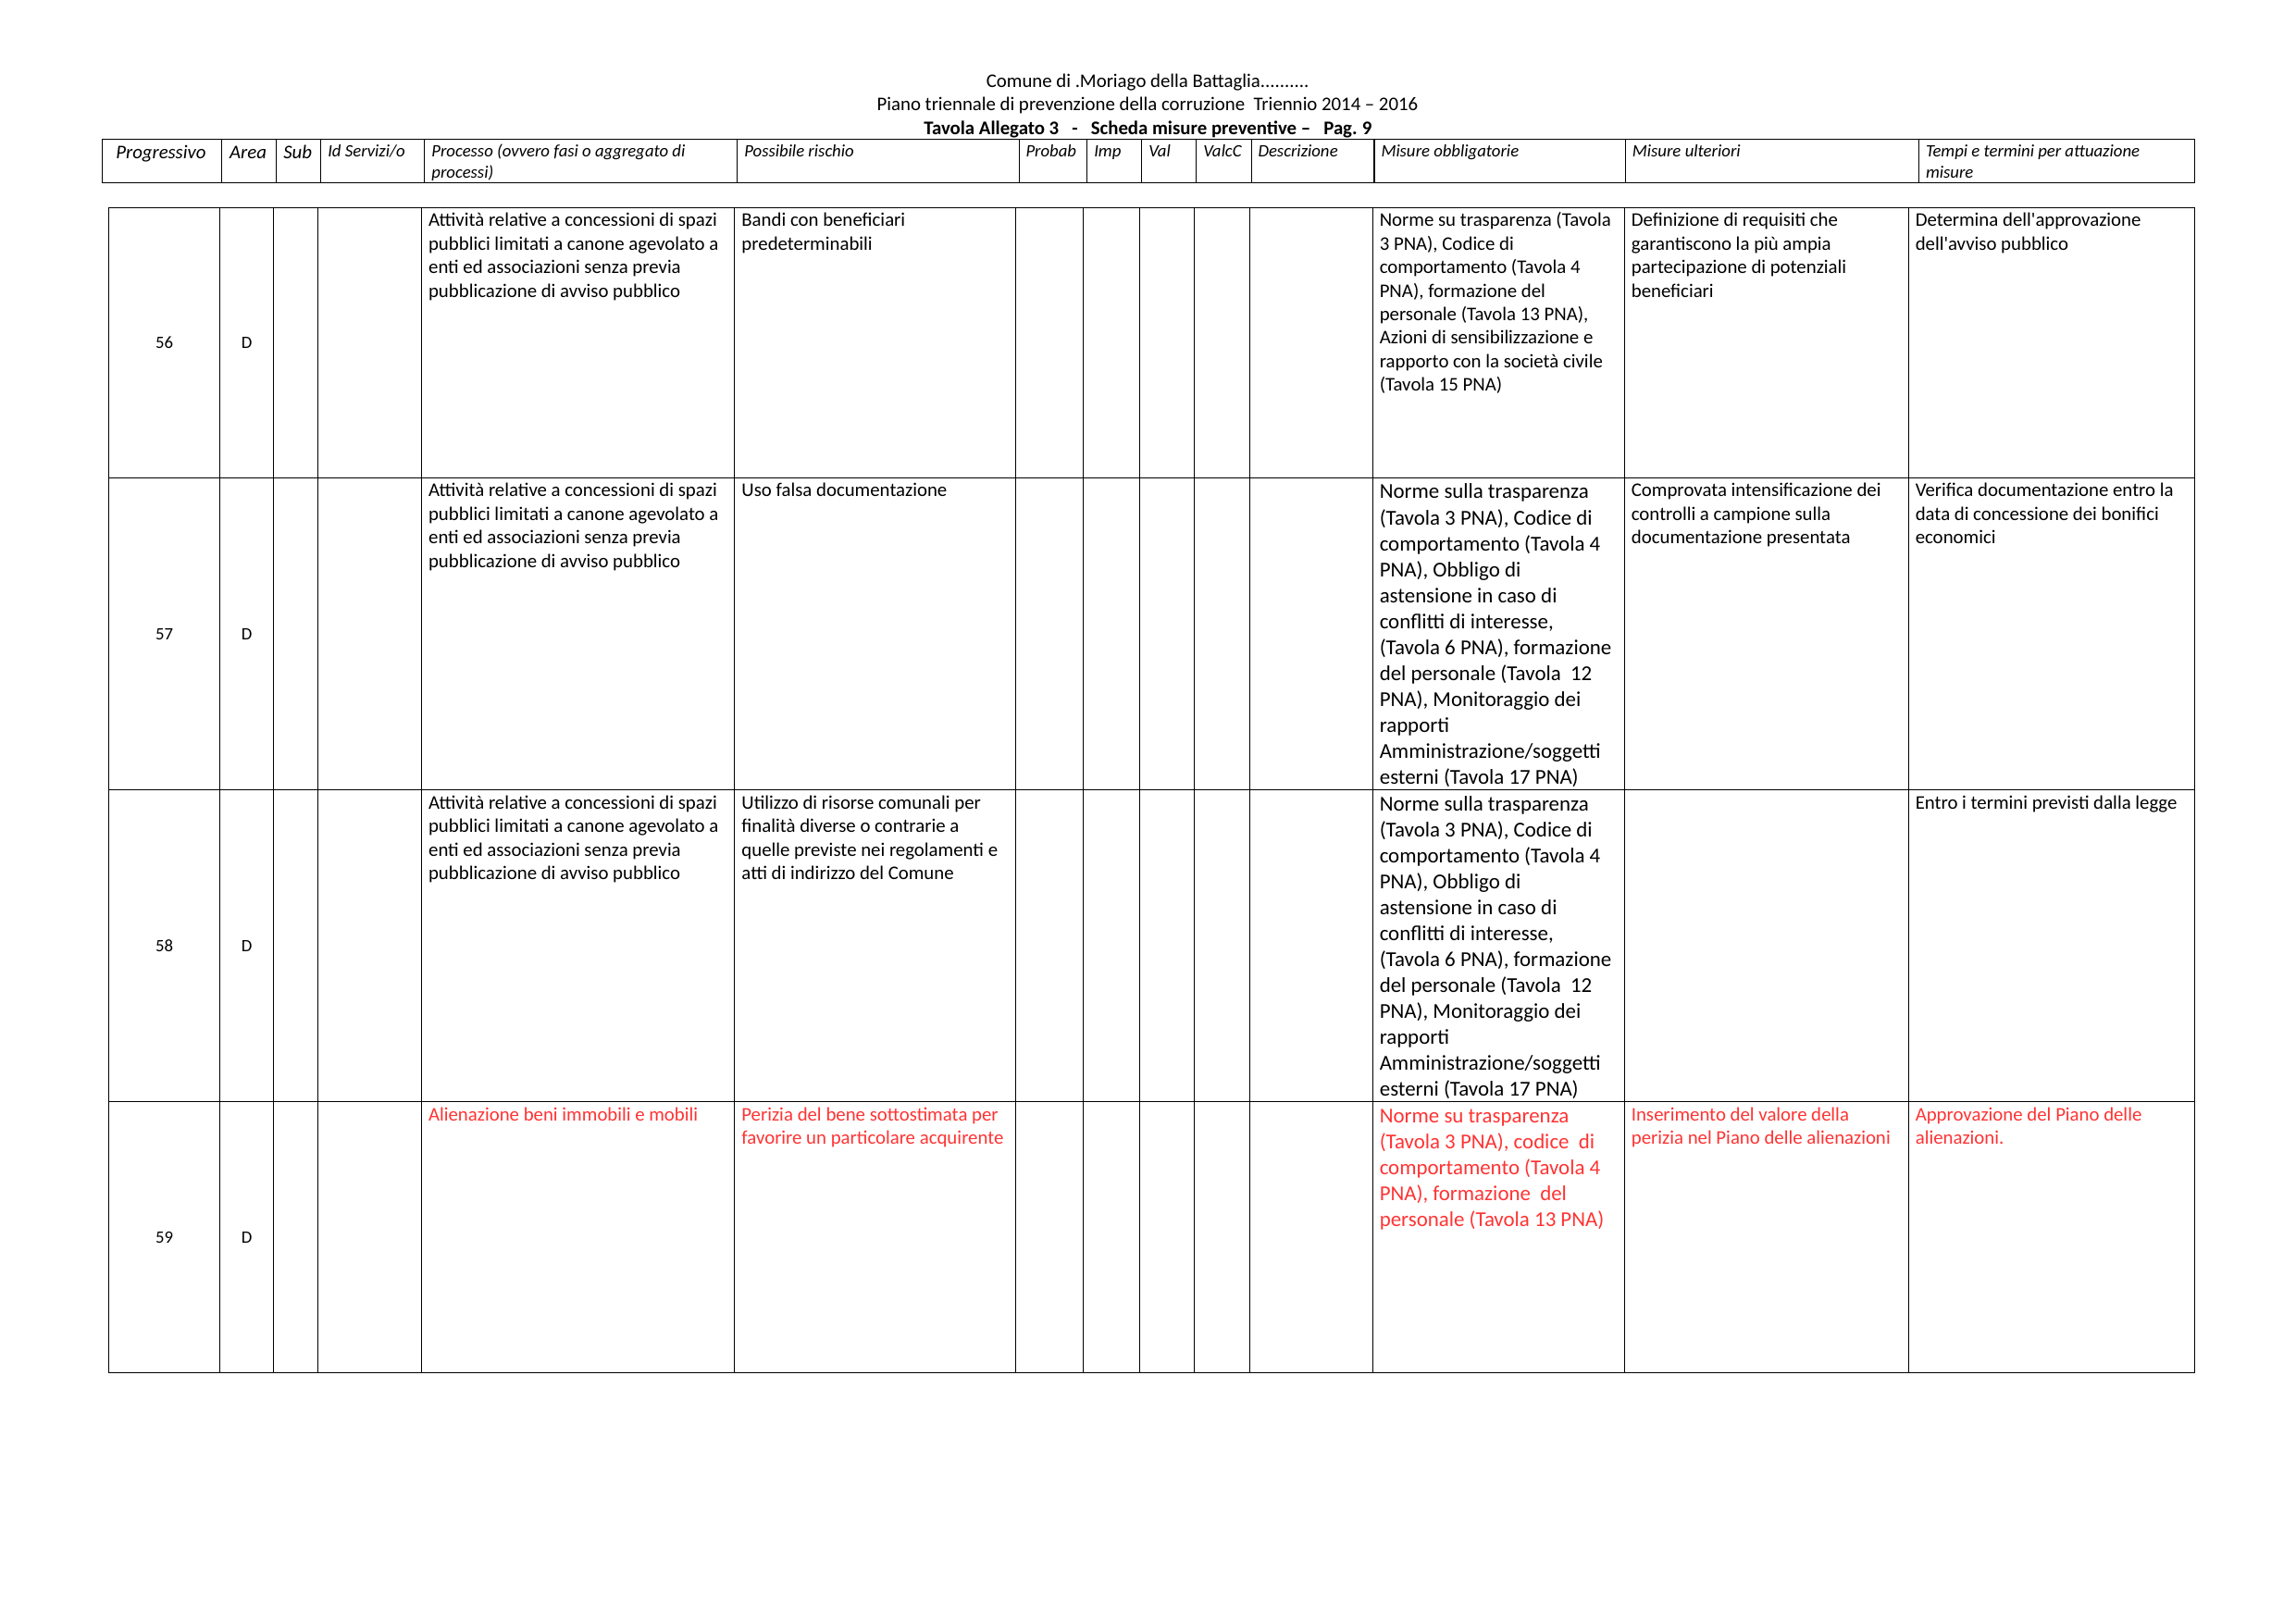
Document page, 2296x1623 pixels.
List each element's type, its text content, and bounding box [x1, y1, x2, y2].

table_cell [1084, 790, 1139, 1101]
table_cell [318, 478, 421, 789]
table_cell [1140, 1102, 1194, 1371]
table_cell Norme sulla trasparenza (Tavola 3 PNA), Codice di comportamento (Tavola 4 PNA), Obbligo di astensione in caso di conflitti di interesse, (Tavola 6 PNA), formazione del personale (Tavola 12 PNA), Monitoraggio dei rapporti Amministrazione/soggetti esterni (Tavola 17 PNA) [1373, 478, 1624, 789]
table_cell Uso falsa documentazione [735, 478, 1015, 789]
table_cell Perizia del bene sottostimata per favorire un particolare acquirente [735, 1102, 1015, 1371]
table_cell [1016, 790, 1083, 1101]
table_cell Definizione di requisiti che garantiscono la più ampia partecipazione di potenziali beneficiari [1625, 208, 1908, 477]
table_cell [1084, 478, 1139, 789]
table_cell Norme su trasparenza (Tavola 3 PNA), codice di comportamento (Tavola 4 PNA), formazione del personale (Tavola 13 PNA) [1373, 1102, 1624, 1371]
table_cell D [220, 790, 273, 1101]
table_cell [318, 1102, 421, 1371]
table_cell [274, 478, 317, 789]
table_cell [1084, 208, 1139, 477]
table_cell Norme su trasparenza (Tavola 3 PNA), Codice di comportamento (Tavola 4 PNA), formazione del personale (Tavola 13 PNA), Azioni di sensibilizzazione e rapporto con la società civile (Tavola 15 PNA) [1373, 208, 1624, 477]
table_cell [1140, 478, 1194, 789]
table_cell D [220, 1102, 273, 1371]
table_cell [1250, 790, 1372, 1101]
table_cell [274, 1102, 317, 1371]
table_cell [1016, 478, 1083, 789]
table_cell [1250, 478, 1372, 789]
table_cell D [220, 478, 273, 789]
table_cell Inserimento del valore della perizia nel Piano delle alienazioni [1625, 1102, 1908, 1371]
table_cell [1195, 478, 1249, 789]
table_cell Norme sulla trasparenza (Tavola 3 PNA), Codice di comportamento (Tavola 4 PNA), Obbligo di astensione in caso di conflitti di interesse, (Tavola 6 PNA), formazione del personale (Tavola 12 PNA), Monitoraggio dei rapporti Amministrazione/soggetti esterni (Tavola 17 PNA) [1373, 790, 1624, 1101]
table_cell 57 [109, 478, 219, 789]
table_cell Alienazione beni immobili e mobili [422, 1102, 734, 1371]
table_cell [1016, 208, 1083, 477]
table_cell [1140, 208, 1194, 477]
table_cell [1140, 790, 1194, 1101]
table_cell Attività relative a concessioni di spazi pubblici limitati a canone agevolato a enti ed associazioni senza previa pubblicazione di avviso pubblico [422, 478, 734, 789]
table_cell [274, 790, 317, 1101]
table_cell [318, 208, 421, 477]
table_cell 56 [109, 208, 219, 477]
table_cell [1250, 208, 1372, 477]
table_cell Verifica documentazione entro la data di concessione dei bonifici economici [1909, 478, 2194, 789]
table_cell [318, 790, 421, 1101]
table_cell [1625, 790, 1908, 1101]
table_cell Utilizzo di risorse comunali per finalità diverse o contrarie a quelle previste nei regolamenti e atti di indirizzo del Comune [735, 790, 1015, 1101]
table_cell 58 [109, 790, 219, 1101]
table_cell D [220, 208, 273, 477]
table_cell Entro i termini previsti dalla legge [1909, 790, 2194, 1101]
table_cell [1195, 208, 1249, 477]
table_cell [1195, 1102, 1249, 1371]
table_cell [274, 208, 317, 477]
table_cell Attività relative a concessioni di spazi pubblici limitati a canone agevolato a enti ed associazioni senza previa pubblicazione di avviso pubblico [422, 208, 734, 477]
table_cell 59 [109, 1102, 219, 1371]
table_cell [1250, 1102, 1372, 1371]
table_cell [1084, 1102, 1139, 1371]
table_cell Bandi con beneficiari predeterminabili [735, 208, 1015, 477]
table_cell Comprovata intensificazione dei controlli a campione sulla documentazione presentata [1625, 478, 1908, 789]
table_cell [1016, 1102, 1083, 1371]
table_cell Approvazione del Piano delle alienazioni. [1909, 1102, 2194, 1371]
table_cell Determina dell'approvazione dell'avviso pubblico [1909, 208, 2194, 477]
table_cell [1195, 790, 1249, 1101]
table_cell Attività relative a concessioni di spazi pubblici limitati a canone agevolato a enti ed associazioni senza previa pubblicazione di avviso pubblico [422, 790, 734, 1101]
